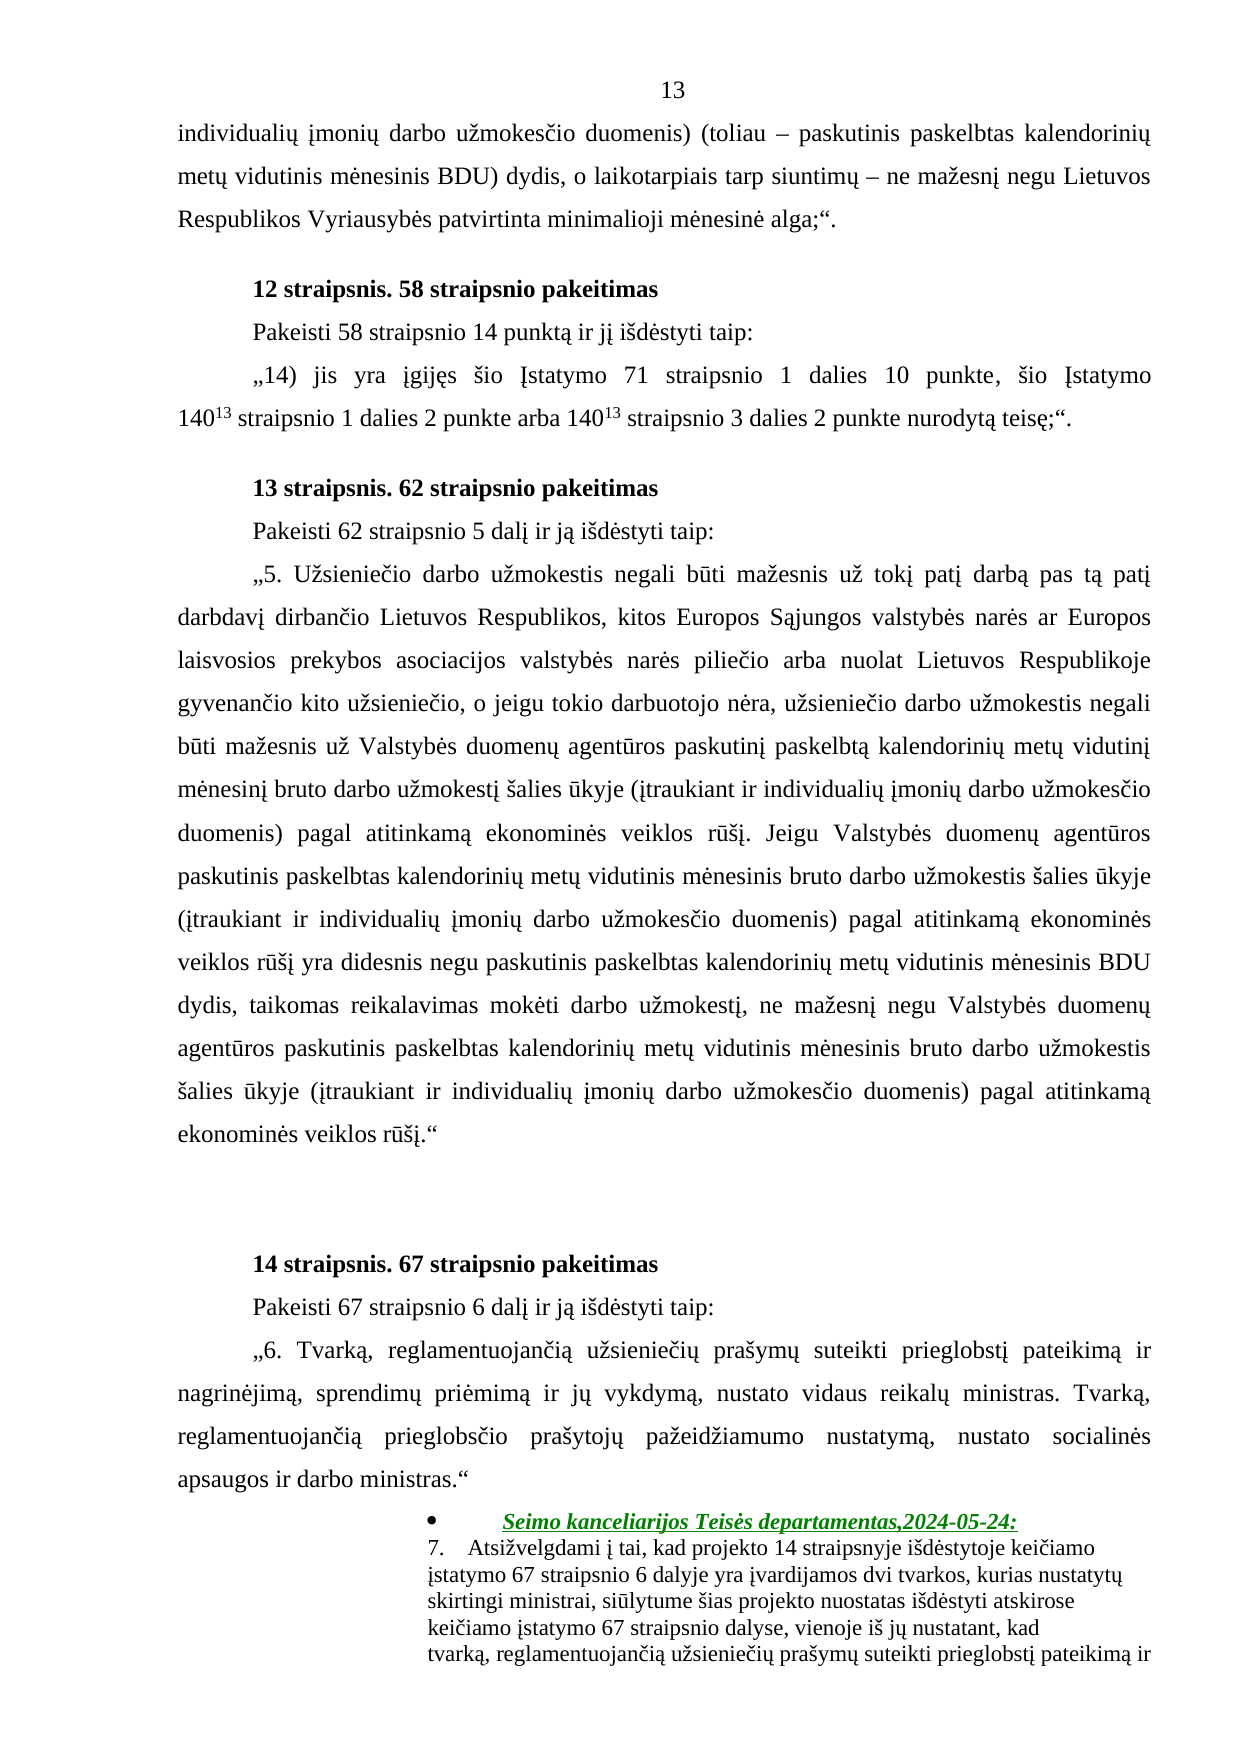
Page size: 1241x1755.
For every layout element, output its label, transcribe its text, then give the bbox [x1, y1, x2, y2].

text individualių įmonių darbo užmokesčio duomenis) (toliau – paskutinis paskelbtas kalendorinių metų vidutinis mėnesinis BDU) dydis, o laikotarpiais tarp siuntimų – ne mažesnį negu Lietuvos Respublikos Vyriausybės patvirtinta minimalioji mėnesinė alga;“. [177, 118, 1152, 233]
text 13 straipsnis. 62 straipsnio pakeitimas [177, 473, 1152, 501]
text 7. Atsižvelgdami į tai, kad projekto 14 straipsnyje išdėstytoje keičiamo įstatymo 67 straipsnio 6 dalyje yra įvardijamos dvi tvarkos, kurias nustatytų skirtingi ministrai, siūlytume šias projekto nuostatas išdėstyti atskirose keičiamo įstatymo 67 straipsnio dalyse, vienoje iš jų nustatant, kad tvarką, reglamentuojančią užsieniečių prašymų suteikti prieglobstį pateikimą ir [427, 1534, 1152, 1666]
text Pakeisti 67 straipsnio 6 dalį ir ją išdėstyti taip: [177, 1292, 1152, 1321]
text „14) jis yra įgijęs šio Įstatymo 71 straipsnio 1 dalies 10 punkte, šio Įstatymo 14013 straipsnio 1 dalies 2 punkte arba 14013 straipsnio 3 dalies 2 punkte nurodytą teisę;“. [177, 360, 1152, 432]
text 14 straipsnis. 67 straipsnio pakeitimas [177, 1249, 1152, 1278]
text Pakeisti 58 straipsnio 14 punktą ir jį išdėstyti taip: [177, 317, 1152, 346]
text „5. Užsieniečio darbo užmokestis negali būti mažesnis už tokį patį darbą pas tą patį darbdavį dirbančio Lietuvos Respublikos, kitos Europos Sąjungos valstybės narės ar Europos laisvosios prekybos asociacijos valstybės narės piliečio arba nuolat Lietuvos Respublikoje gyvenančio kito užsieniečio, o jeigu tokio darbuotojo nėra, užsieniečio darbo užmokestis negali būti mažesnis už Valstybės duomenų agentūros paskutinį paskelbtą kalendorinių metų vidutinį mėnesinį bruto darbo užmokestį šalies ūkyje (įtraukiant ir individualių įmonių darbo užmokesčio duomenis) pagal atitinkamą ekonominės veiklos rūšį. Jeigu Valstybės duomenų agentūros paskutinis paskelbtas kalendorinių metų vidutinis mėnesinis bruto darbo užmokestis šalies ūkyje (įtraukiant ir individualių įmonių darbo užmokesčio duomenis) pagal atitinkamą ekonominės veiklos rūšį yra didesnis negu paskutinis paskelbtas kalendorinių metų vidutinis mėnesinis BDU dydis, taikomas reikalavimas mokėti darbo užmokestį, ne mažesnį negu Valstybės duomenų agentūros paskutinis paskelbtas kalendorinių metų vidutinis mėnesinis bruto darbo užmokestis šalies ūkyje (įtraukiant ir individualių įmonių darbo užmokesčio duomenis) pagal atitinkamą ekonominės veiklos rūšį.“ [177, 559, 1152, 1148]
text „6. Tvarką, reglamentuojančią užsieniečių prašymų suteikti prieglobstį pateikimą ir nagrinėjimą, sprendimų priėmimą ir jų vykdymą, nustato vidaus reikalų ministras. Tvarką, reglamentuojančią prieglobsčio prašytojų pažeidžiamumo nustatymą, nustato socialinės apsaugos ir darbo ministras.“ [177, 1335, 1152, 1493]
text 12 straipsnis. 58 straipsnio pakeitimas [177, 274, 1152, 303]
list Seimo kanceliarijos Teisės departamentas,2024-05-24: [427, 1508, 1152, 1534]
text Pakeisti 62 straipsnio 5 dalį ir ją išdėstyti taip: [177, 516, 1152, 544]
